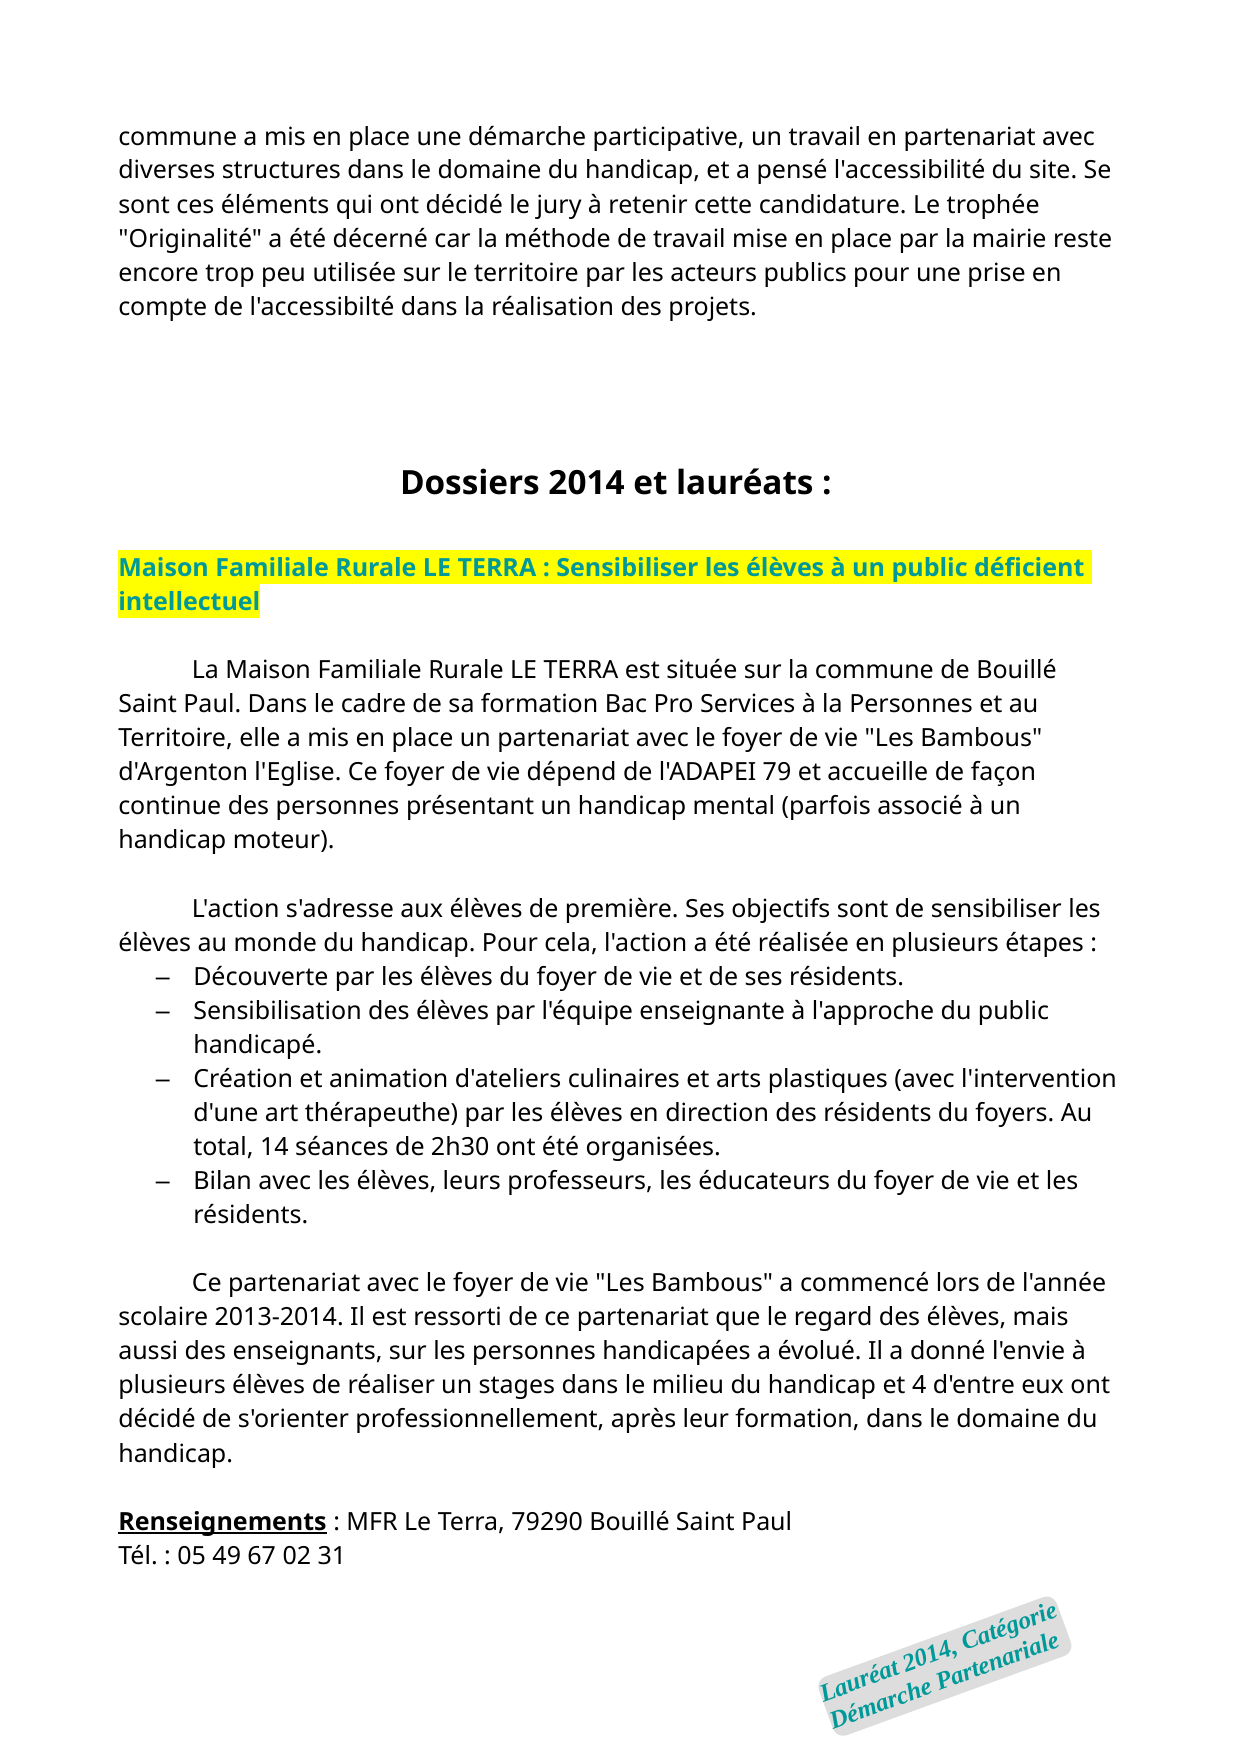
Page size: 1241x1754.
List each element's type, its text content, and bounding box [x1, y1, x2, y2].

list Bilan avec les élèves, leurs professeurs, les éducateurs du foyer de vie et les résidents. [156, 1163, 1122, 1231]
list Découverte par les élèves du foyer de vie et de ses résidents. [156, 958, 1122, 992]
text Dossiers 2014 et lauréats : [118, 459, 1122, 504]
text La Maison Familiale Rurale LE TERRA est située sur la commune de Bouillé Saint Paul. Dans le cadre de sa formation Bac Pro Services à la Personnes et au Territoire, elle a mis en place un partenariat avec le foyer de vie "Les Bambous" d'Argenton l'Eglise. Ce foyer de vie dépend de l'ADAPEI 79 et accueille de façon continue des personnes présentant un handicap mental (parfois associé à un handicap moteur). [118, 652, 1122, 856]
list Sensibilisation des élèves par l'équipe enseignante à l'approche du public handicapé. [156, 992, 1122, 1061]
text Renseignements : MFR Le Terra, 79290 Bouillé Saint Paul [118, 1503, 1122, 1537]
text Maison Familiale Rurale LE TERRA : Sensibiliser les élèves à un public déficient intellectuel [118, 549, 1122, 618]
text L'action s'adresse aux élèves de première. Ses objectifs sont de sensibiliser les élèves au monde du handicap. Pour cela, l'action a été réalisée en plusieurs étapes : [118, 890, 1122, 958]
text commune a mis en place une démarche participative, un travail en partenariat avec diverses structures dans le domaine du handicap, et a pensé l'accessibilité du site. Se sont ces éléments qui ont décidé le jury à retenir cette candidature. Le trophée "Originalité" a été décerné car la méthode de travail mise en place par la mairie reste encore trop peu utilisée sur le territoire par les acteurs publics pour une prise en compte de l'accessibilté dans la réalisation des projets. [118, 118, 1122, 322]
text Ce partenariat avec le foyer de vie "Les Bambous" a commencé lors de l'année scolaire 2013-2014. Il est ressorti de ce partenariat que le regard des élèves, mais aussi des enseignants, sur les personnes handicapées a évolué. Il a donné l'envie à plusieurs élèves de réaliser un stages dans le milieu du handicap et 4 d'entre eux ont décidé de s'orienter professionnellement, après leur formation, dans le domaine du handicap. [118, 1265, 1122, 1469]
text Tél. : 05 49 67 02 31 [118, 1537, 1122, 1571]
list Création et animation d'ateliers culinaires et arts plastiques (avec l'intervention d'une art thérapeuthe) par les élèves en direction des résidents du foyers. Au total, 14 séances de 2h30 ont été organisées. [156, 1061, 1122, 1163]
